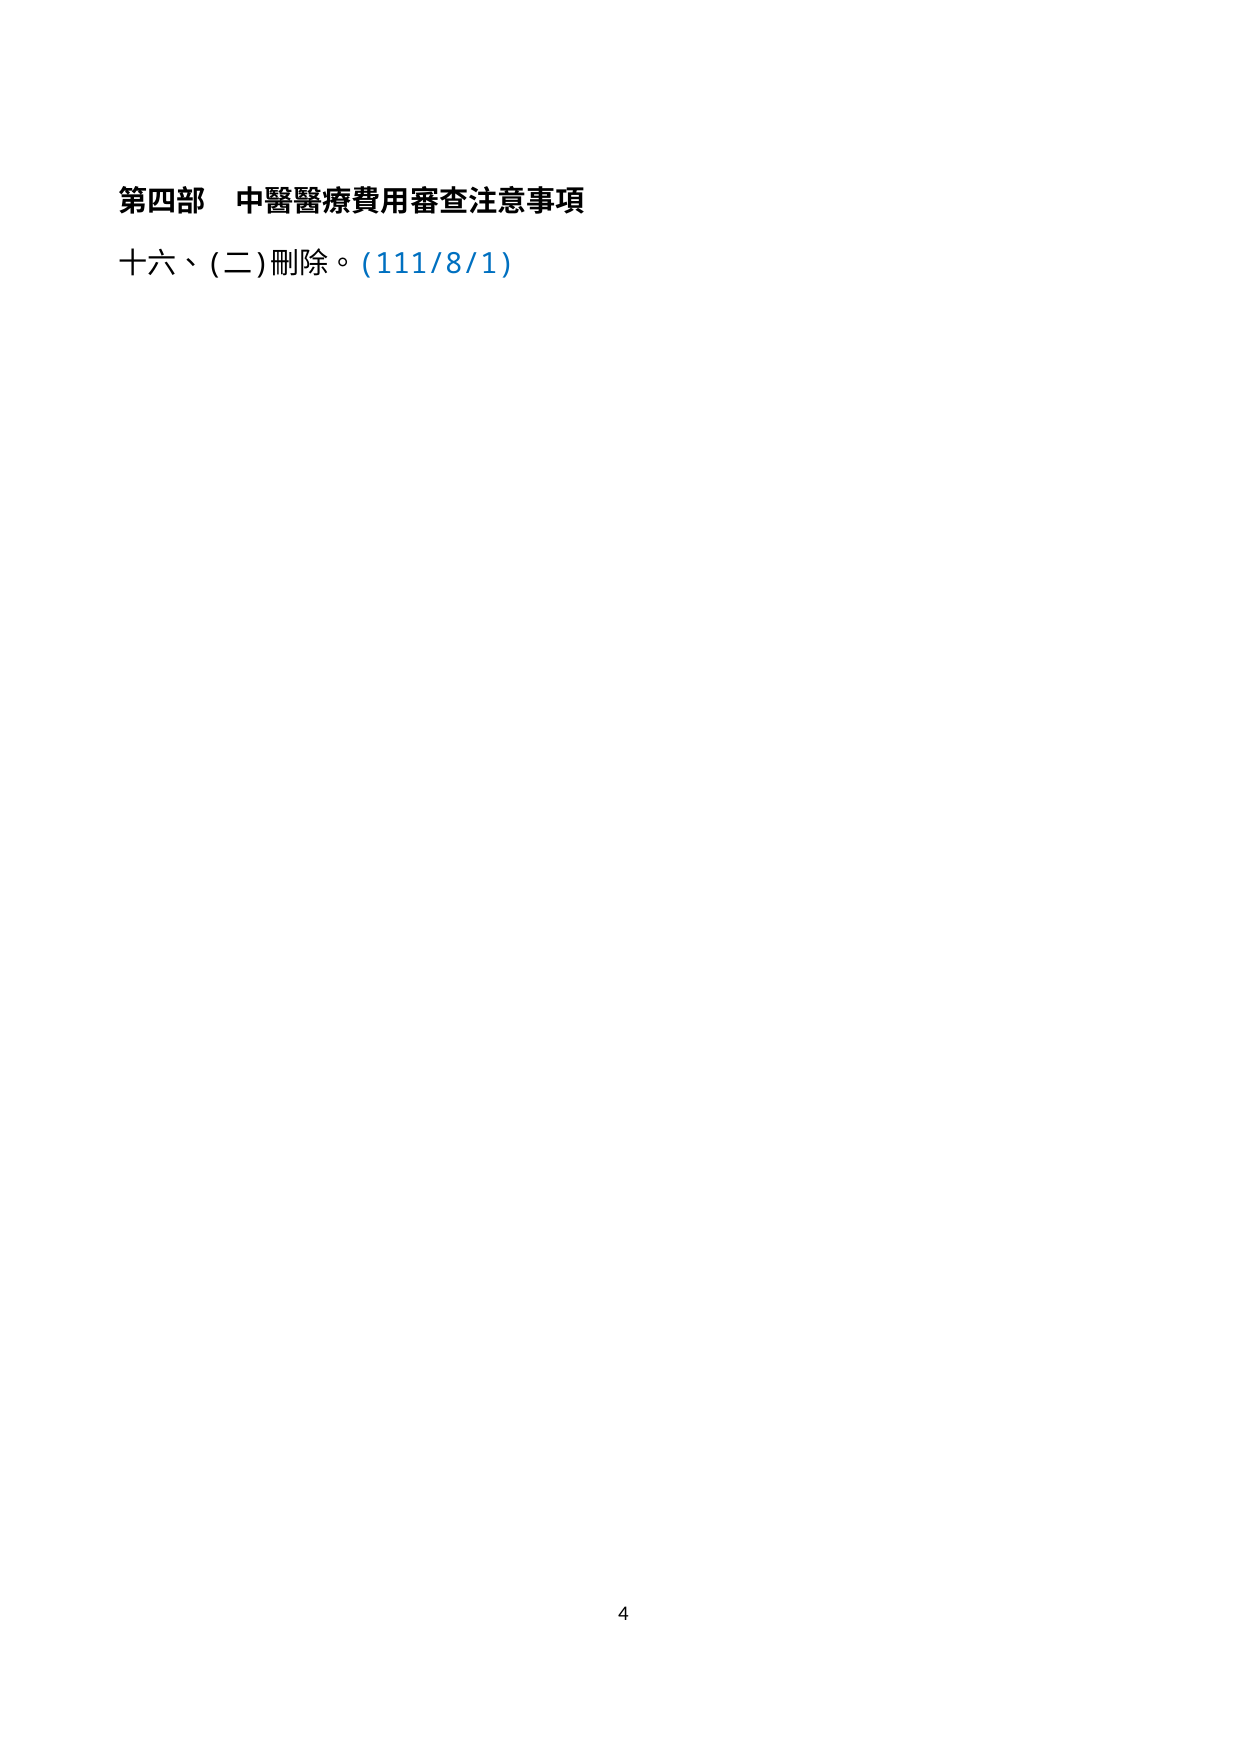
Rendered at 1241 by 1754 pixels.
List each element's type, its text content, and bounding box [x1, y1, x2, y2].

text 十六、(二)刪除。(111/8/1) [118, 219, 1128, 282]
text 第四部 中醫醫療費用審查注意事項 [118, 157, 1128, 219]
